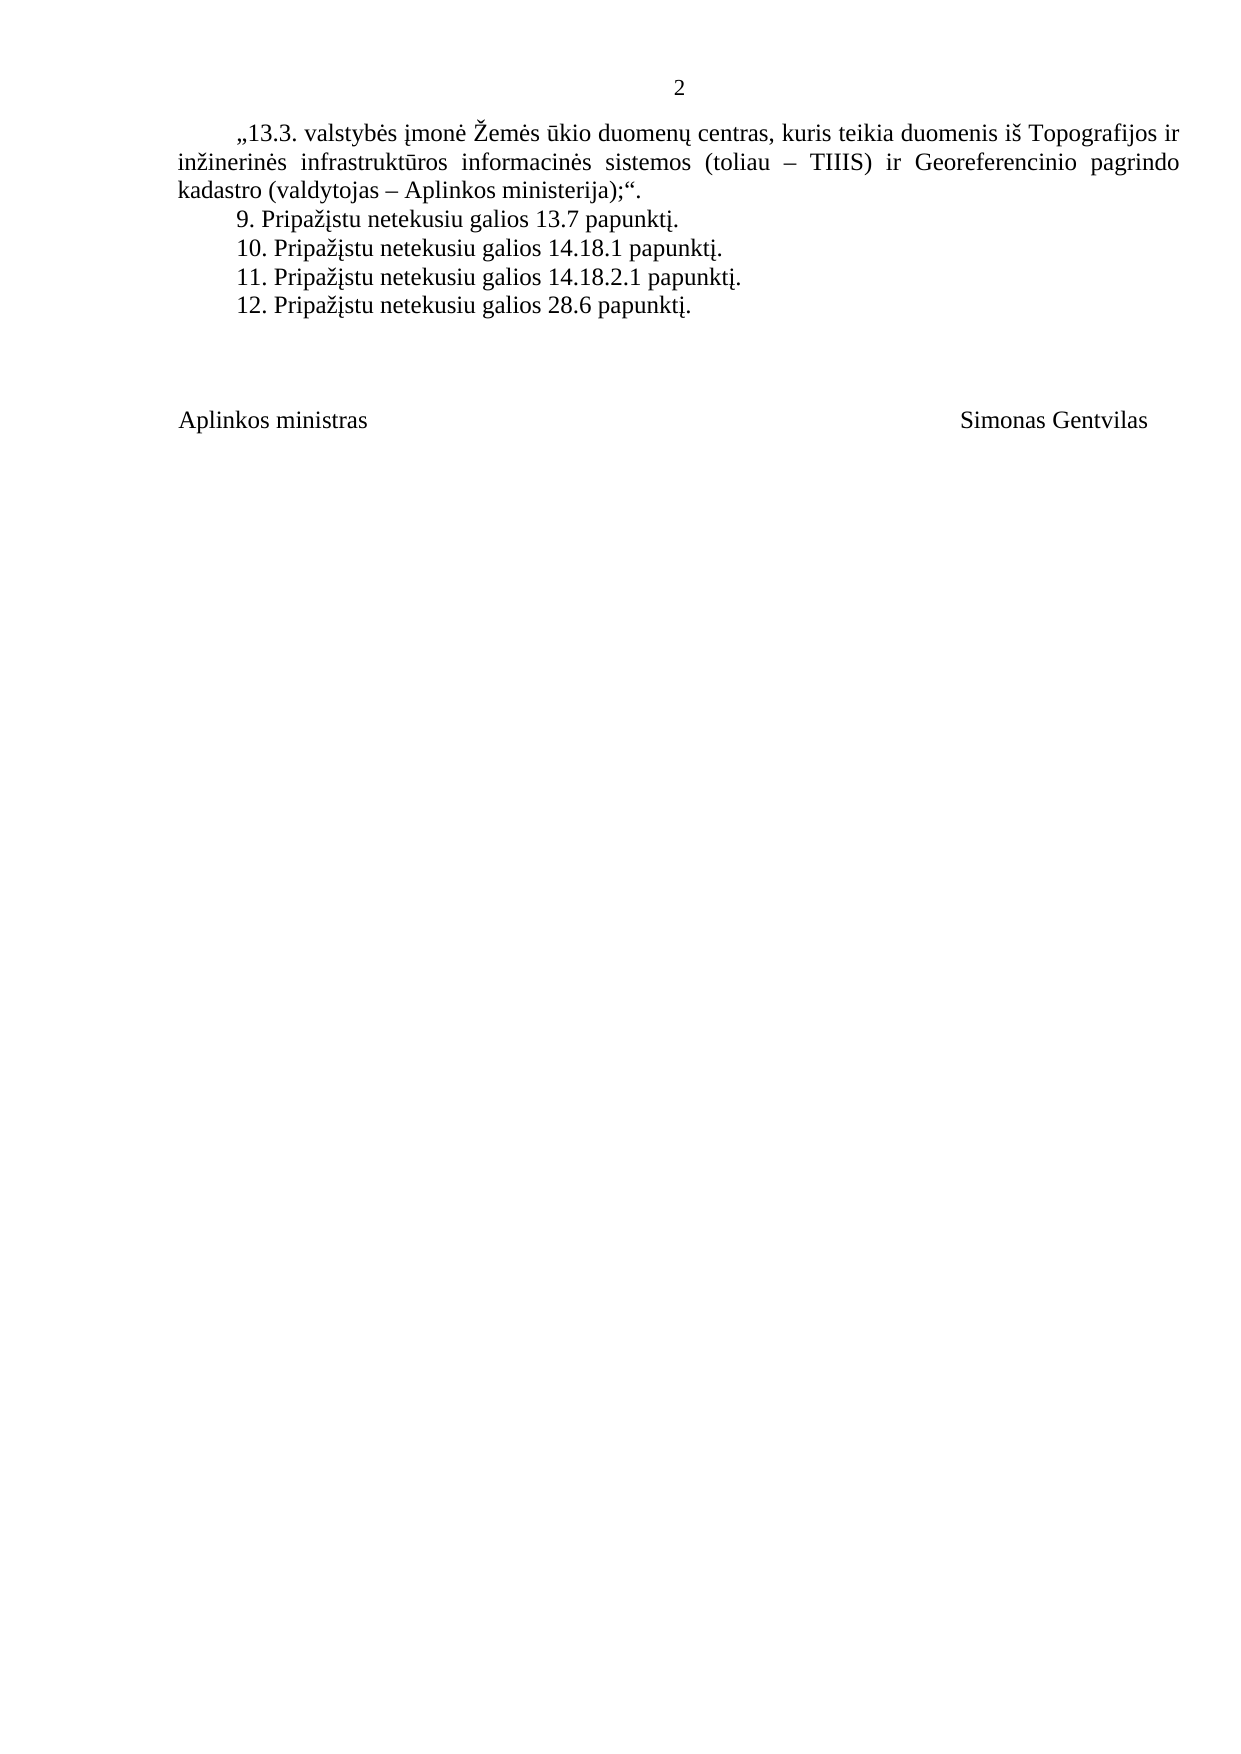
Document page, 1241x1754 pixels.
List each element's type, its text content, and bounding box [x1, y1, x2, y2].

text Aplinkos ministras Simonas Gentvilas [178, 406, 1177, 434]
text 9. Pripažįstu netekusiu galios 13.7 papunktį. [177, 204, 1181, 233]
text 11. Pripažįstu netekusiu galios 14.18.2.1 papunktį. [177, 262, 1181, 291]
text 12. Pripažįstu netekusiu galios 28.6 papunktį. [177, 291, 1181, 319]
text „13.3. valstybės įmonė Žemės ūkio duomenų centras, kuris teikia duomenis iš Topografijos ir inžinerinės infrastruktūros informacinės sistemos (toliau – TIIIS) ir Georeferencinio pagrindo kadastro (valdytojas – Aplinkos ministerija);“. [177, 118, 1181, 204]
text 10. Pripažįstu netekusiu galios 14.18.1 papunktį. [177, 233, 1181, 262]
